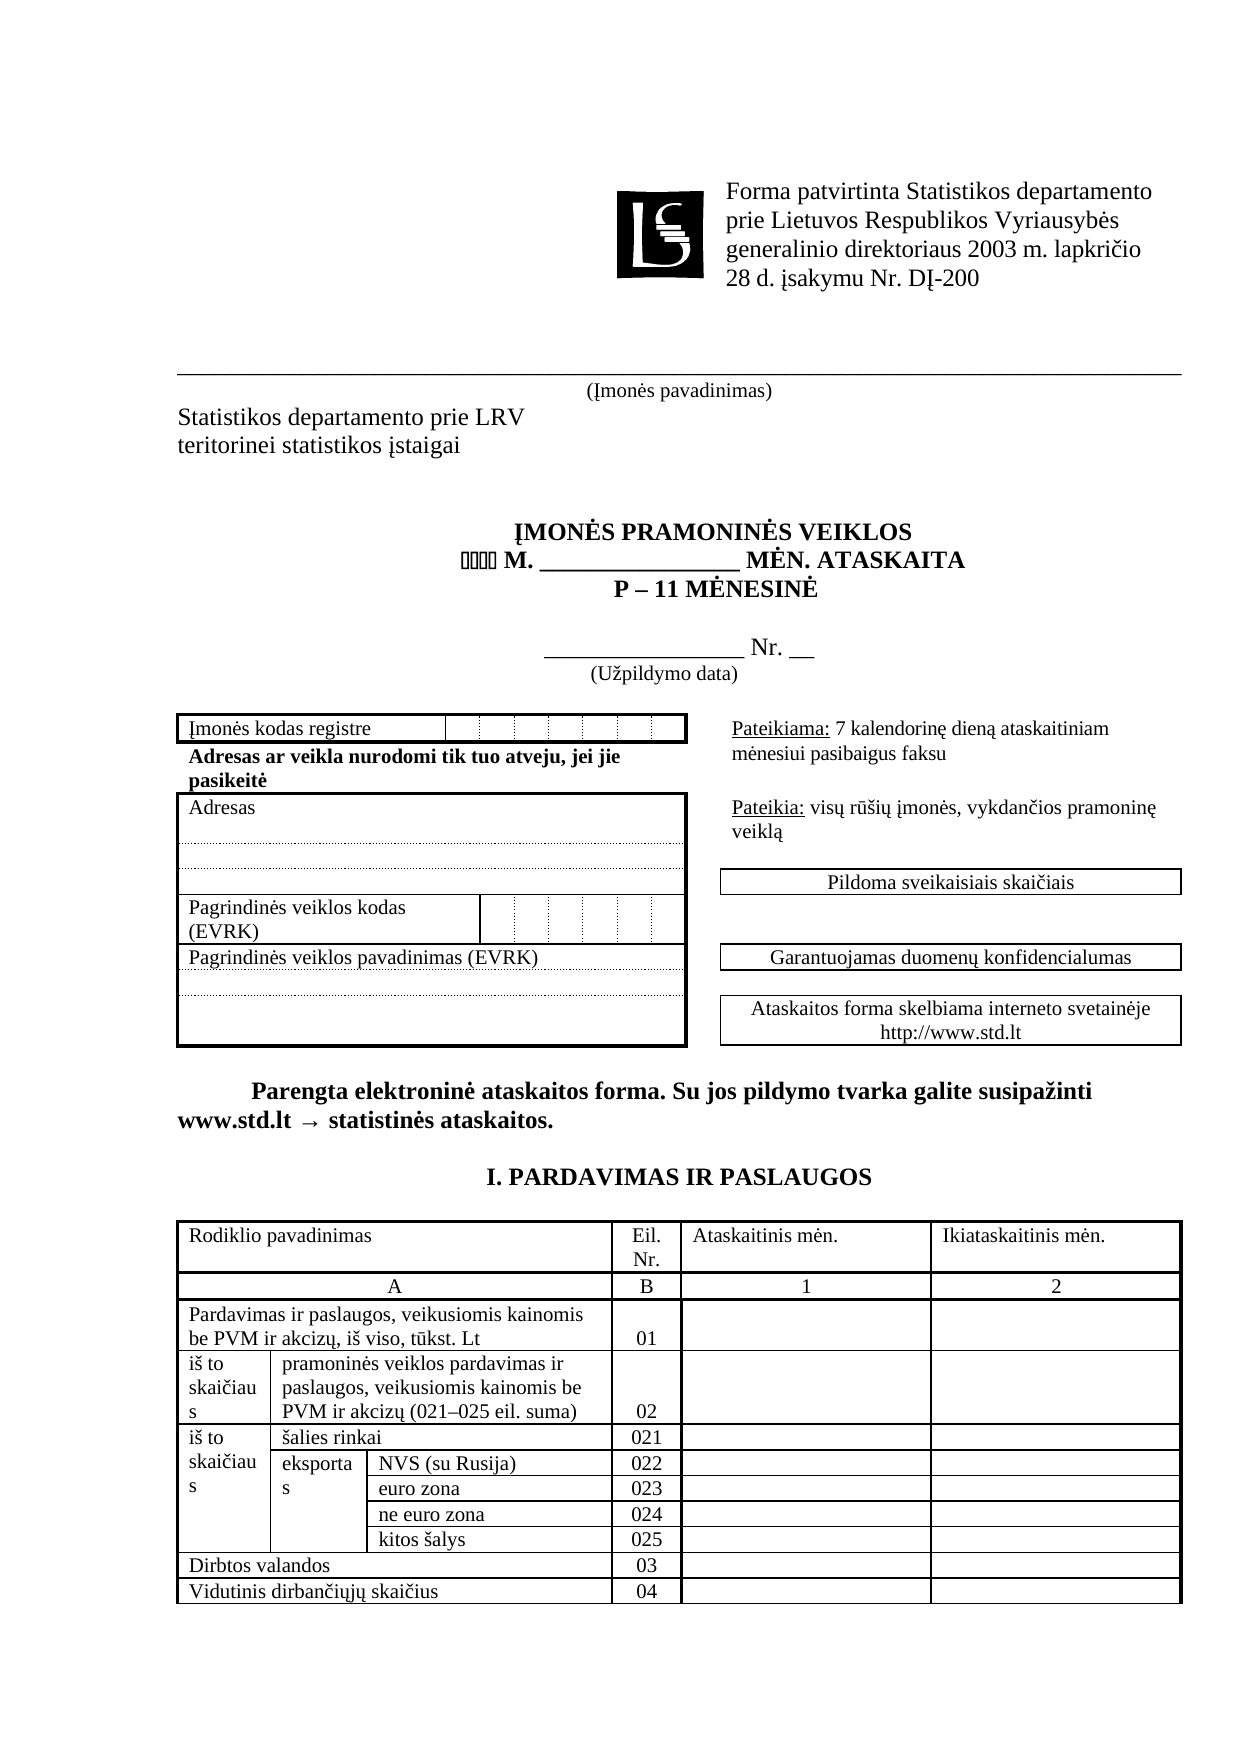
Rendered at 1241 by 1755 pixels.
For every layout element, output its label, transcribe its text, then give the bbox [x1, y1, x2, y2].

table_cell [179, 868, 684, 894]
table_cell [683, 1351, 930, 1423]
table_cell Ataskaitos forma skelbiama interneto svetainėje http://www.std.lt [721, 996, 1180, 1044]
table_cell 02 [613, 1351, 680, 1423]
table_cell [179, 995, 684, 1044]
table_cell [688, 894, 720, 943]
table_cell [720, 843, 1181, 868]
table_cell 025 [613, 1527, 680, 1551]
table_cell NVS (su Rusija) [368, 1451, 611, 1474]
table_cell [688, 995, 720, 1044]
table_header Eil. Nr. [613, 1223, 680, 1271]
table_cell šalies rinkai [271, 1425, 611, 1449]
table_cell [683, 1301, 930, 1349]
table_cell Pagrindinės veiklos pavadinimas (EVRK) [179, 945, 684, 969]
table_cell [683, 1476, 930, 1500]
table_cell B [613, 1274, 680, 1298]
table_cell [932, 1553, 1179, 1577]
table_cell [932, 1451, 1179, 1474]
table_header Ikiataskaitinis mėn. [932, 1223, 1179, 1271]
table_cell [179, 969, 684, 994]
table_cell Pateikia: visų rūšių įmonės, vykdančios pramoninę veiklą [720, 792, 1181, 843]
table_header [617, 716, 652, 740]
table_cell iš to skaičiaus [179, 1425, 270, 1551]
table_cell [683, 1579, 930, 1603]
table_cell 2 [932, 1274, 1179, 1298]
table_header [514, 716, 548, 740]
table_cell [583, 895, 617, 943]
table_cell [481, 895, 514, 943]
text P – 11 MĖNESINĖ [177, 574, 1181, 603]
table_cell [514, 895, 548, 943]
table_header [480, 716, 514, 740]
table_header Įmonės kodas registre [179, 716, 445, 740]
table_cell [683, 1425, 930, 1449]
table_cell Adresas ar veikla nurodomi tik tuo atveju, jei jie pasikeitė [177, 744, 686, 792]
table_cell Pildoma sveikaisiais skaičiais [721, 870, 1180, 894]
table_cell A [179, 1274, 611, 1298]
text Statistikos departamento prie LRV [177, 402, 1181, 430]
table_cell [683, 1502, 930, 1526]
table_header [446, 716, 480, 740]
table_cell Garantuojamas duomenų konfidencialumas [721, 945, 1180, 969]
table_header [177, 176, 714, 320]
table_cell [688, 843, 720, 868]
table_cell [932, 1301, 1179, 1349]
table_header [583, 716, 617, 740]
table_cell [617, 895, 652, 943]
table_cell eksportas [271, 1451, 366, 1551]
table_header [688, 713, 720, 740]
table_cell 03 [613, 1553, 680, 1577]
table_cell Adresas [179, 795, 684, 843]
table_cell iš to skaičiaus [179, 1351, 270, 1423]
text (Įmonės pavadinimas) [177, 378, 1181, 402]
table_cell 023 [613, 1476, 680, 1500]
table_cell Pagrindinės veiklos kodas (EVRK) [179, 895, 479, 943]
table_cell [688, 868, 720, 894]
table_cell [932, 1351, 1179, 1423]
table_cell [932, 1476, 1179, 1500]
table_cell [179, 843, 684, 868]
text Parengta elektroninė ataskaitos forma. Su jos pildymo tvarka galite susipažinti www.std.lt → statistinės ataskaitos. [177, 1076, 1181, 1134]
table_cell [932, 1502, 1179, 1526]
table_header Ataskaitinis mėn. [682, 1223, 930, 1271]
text (Užpildymo data) [177, 660, 1181, 684]
table_cell [688, 943, 720, 969]
table_cell 04 [613, 1579, 680, 1603]
table_cell ne euro zona [368, 1502, 611, 1526]
table_cell [720, 895, 1181, 943]
table_cell Vidutinis dirbančiųjų skaičius [179, 1579, 611, 1603]
table_cell Pardavimas ir paslaugos, veikusiomis kainomis be PVM ir akcizų, iš viso, tūkst. Lt [179, 1301, 611, 1349]
table_cell 01 [613, 1301, 680, 1349]
table_cell [683, 1451, 930, 1474]
table_cell euro zona [368, 1476, 611, 1500]
table_cell [683, 1553, 930, 1577]
table_cell pramoninės veiklos pardavimas ir paslaugos, veikusiomis kainomis be PVM ir akcizų (021–025 eil. suma) [271, 1351, 611, 1423]
table_cell [932, 1527, 1179, 1551]
table_cell 024 [613, 1502, 680, 1526]
table_cell Dirbtos valandos [179, 1553, 611, 1577]
text  M. ________________ MĖN. ATASKAITA [177, 545, 1181, 574]
table_cell [932, 1425, 1179, 1449]
table_header Forma patvirtinta Statistikos departamento prie Lietuvos Respublikos Vyriausybės generalinio direktoriaus 2003 m. lapkričio 28 d. įsakymu Nr. DĮ-200 [714, 176, 1181, 320]
table_cell 1 [682, 1274, 930, 1298]
table_cell [932, 1579, 1179, 1603]
table_cell [688, 792, 720, 843]
table_header Pateikiama: 7 kalendorinę dieną ataskaitiniam mėnesiui pasibaigus faksu [720, 713, 1181, 792]
table_cell [720, 971, 1181, 994]
table_cell kitos šalys [368, 1527, 611, 1551]
table_cell [549, 895, 583, 943]
table_cell [686, 740, 720, 792]
table_cell 021 [613, 1425, 680, 1449]
table_cell [688, 969, 720, 994]
text ĮMONĖS PRAMONINĖS VEIKLOS [177, 517, 1181, 545]
table_cell 022 [613, 1451, 680, 1474]
table_cell [683, 1527, 930, 1551]
table_cell [652, 895, 684, 943]
text ________________ Nr. __ [177, 632, 1181, 660]
text teritorinei statistikos įstaigai [177, 430, 1181, 459]
table_header [652, 716, 684, 740]
table_header [549, 716, 583, 740]
text I. PARDAVIMAS IR PASLAUGOS [177, 1162, 1181, 1191]
table_header Rodiklio pavadinimas [179, 1223, 611, 1271]
